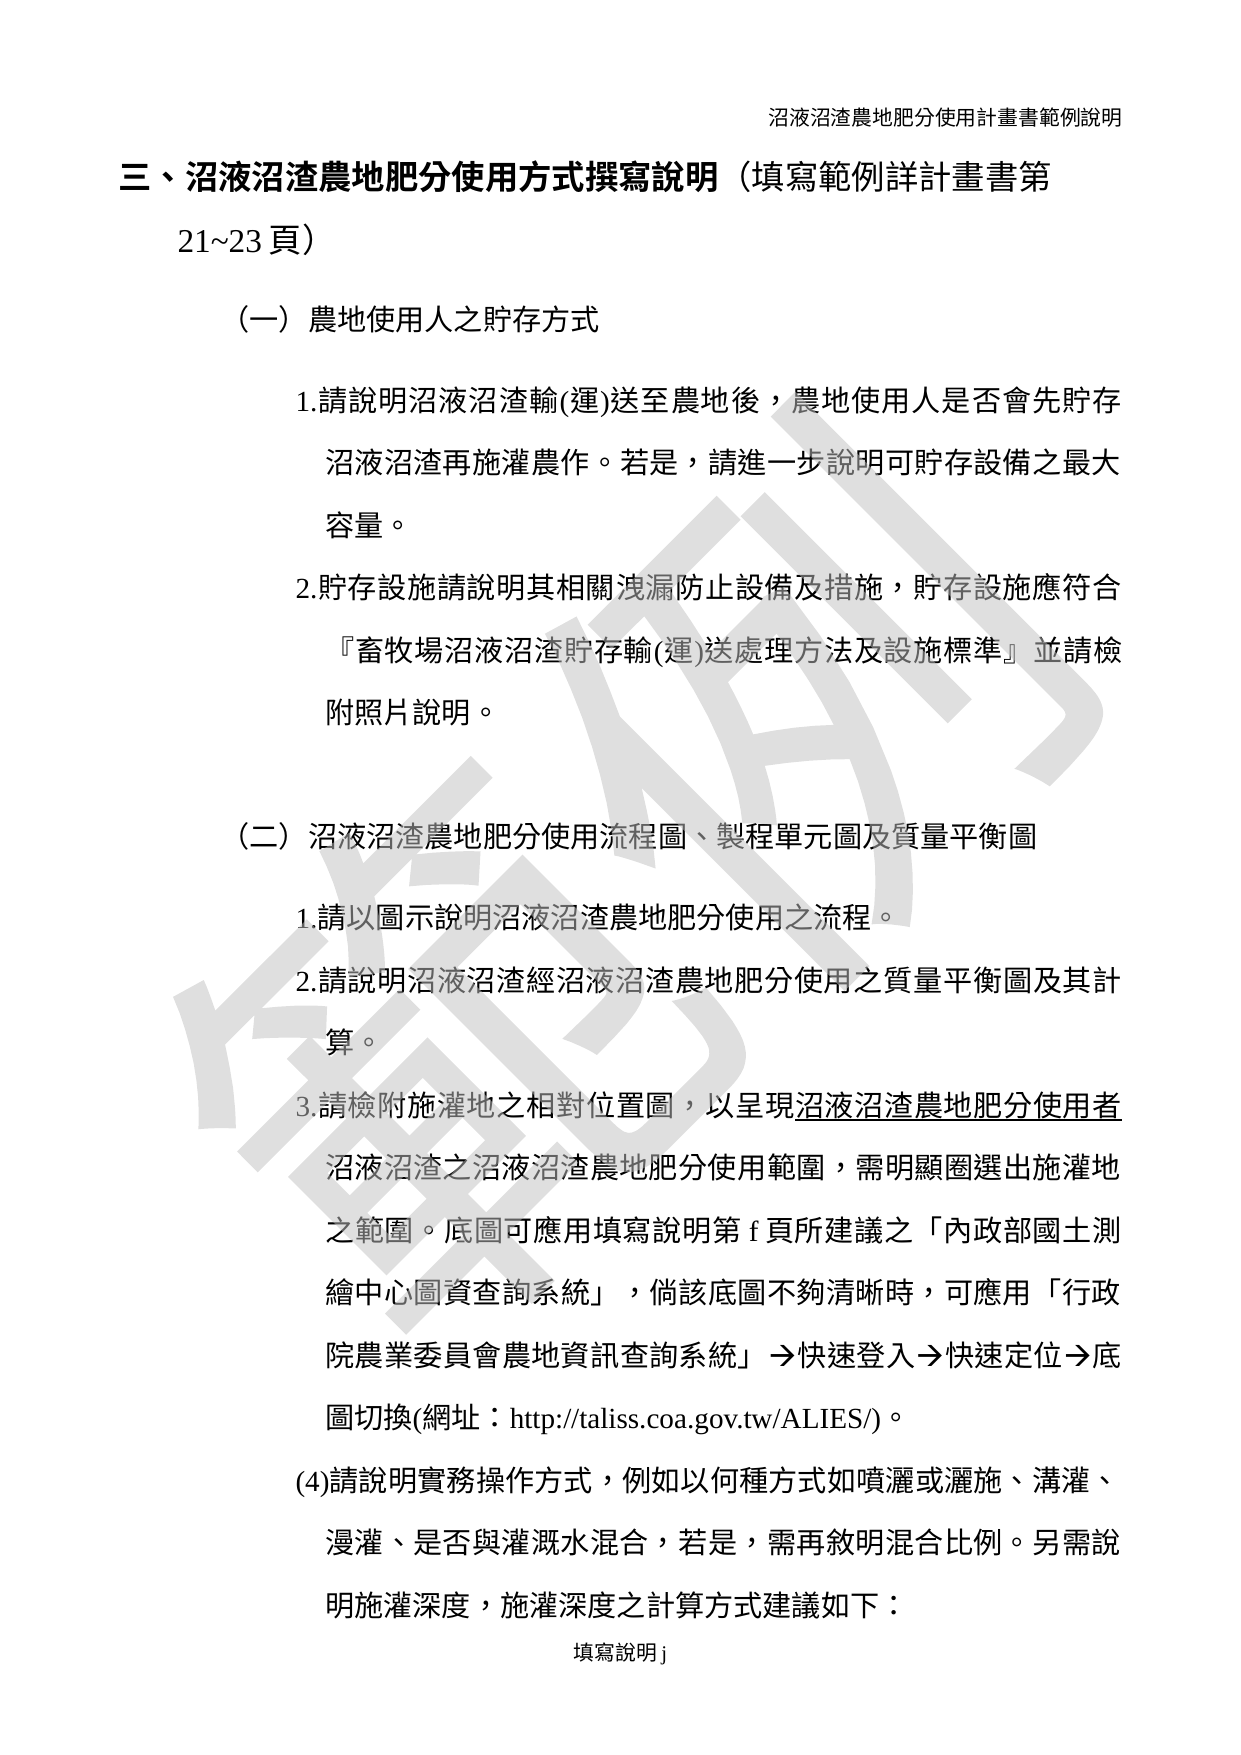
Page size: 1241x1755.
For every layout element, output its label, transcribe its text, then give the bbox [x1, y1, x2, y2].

text 2.貯存設施請說明其相關洩漏防止設備及措施，貯存設施應符合『畜牧場沼液沼渣貯存輸(運)送處理方法及設施標準』並請檢附照片說明。 [600, 618, 714, 732]
text （二）沼液沼渣農地肥分使用流程圖、製程單元圖及質量平衡圖 [648, 813, 708, 856]
text 3.請檢附施灌地之相對位置圖，以呈現沼液沼渣農地肥分使用者沼液沼渣之沼液沼渣農地肥分使用範圍，需明顯圈選出施灌地之範圍。底圖可應用填寫說明第f頁所建議之「內政部國土測繪中心圖資查詢系統」，倘該底圖不夠清晰時，可應用「行政院農業委員會農地資訊查詢系統」快速登入快速定位底圖切換(網址：http://taliss.coa.gov.tw/ALIES/)。 [295, 1062, 1122, 1437]
text 1.請以圖示說明沼液沼渣農地肥分使用之流程。 [489, 905, 552, 937]
text 1.請說明沼液沼渣輸(運)送至農地後，農地使用人是否會先貯存沼液沼渣再施灌農作。若是，請進一步說明可貯存設備之最大容量。 [295, 357, 1122, 544]
text （一）農地使用人之貯存方式 [220, 296, 1122, 338]
text 1.請以圖示說明沼液沼渣農地肥分使用之流程。 [779, 874, 1122, 937]
text 2.請說明沼液沼渣經沼液沼渣農地肥分使用之質量平衡圖及其計算。 [295, 937, 500, 1062]
text （二）沼液沼渣農地肥分使用流程圖、製程單元圖及質量平衡圖 [418, 813, 614, 856]
text 1.請以圖示說明沼液沼渣農地肥分使用之流程。 [295, 874, 346, 937]
text （二）沼液沼渣農地肥分使用流程圖、製程單元圖及質量平衡圖 [220, 813, 412, 856]
text （二）沼液沼渣農地肥分使用流程圖、製程單元圖及質量平衡圖 [905, 813, 1122, 856]
text 1.請以圖示說明沼液沼渣農地肥分使用之流程。 [375, 874, 502, 937]
text （二）沼液沼渣農地肥分使用流程圖、製程單元圖及質量平衡圖 [753, 813, 874, 856]
text 2.貯存設施請說明其相關洩漏防止設備及措施，貯存設施應符合『畜牧場沼液沼渣貯存輸(運)送處理方法及設施標準』並請檢附照片說明。 [295, 544, 667, 732]
subtitle 三、沼液沼渣農地肥分使用方式撰寫說明（填寫範例詳計畫書第21~23頁） [118, 133, 1122, 258]
text 2.貯存設施請說明其相關洩漏防止設備及措施，貯存設施應符合『畜牧場沼液沼渣貯存輸(運)送處理方法及設施標準』並請檢附照片說明。 [949, 544, 1122, 732]
text (4)請說明實務操作方式，例如以何種方式如噴灑或灑施、溝灌、漫灌、是否與灌溉水混合，若是，需再敘明混合比例。另需說明施灌深度，施灌深度之計算方式建議如下： [295, 1437, 1122, 1624]
text 2.貯存設施請說明其相關洩漏防止設備及措施，貯存設施應符合『畜牧場沼液沼渣貯存輸(運)送處理方法及設施標準』並請檢附照片說明。 [678, 544, 1065, 732]
text 1.請以圖示說明沼液沼渣農地肥分使用之流程。 [543, 874, 789, 937]
text 2.請說明沼液沼渣經沼液沼渣農地肥分使用之質量平衡圖及其計算。 [459, 937, 1122, 1062]
text 2.貯存設施請說明其相關洩漏防止設備及措施，貯存設施應符合『畜牧場沼液沼渣貯存輸(運)送處理方法及設施標準』並請檢附照片說明。 [729, 635, 832, 732]
